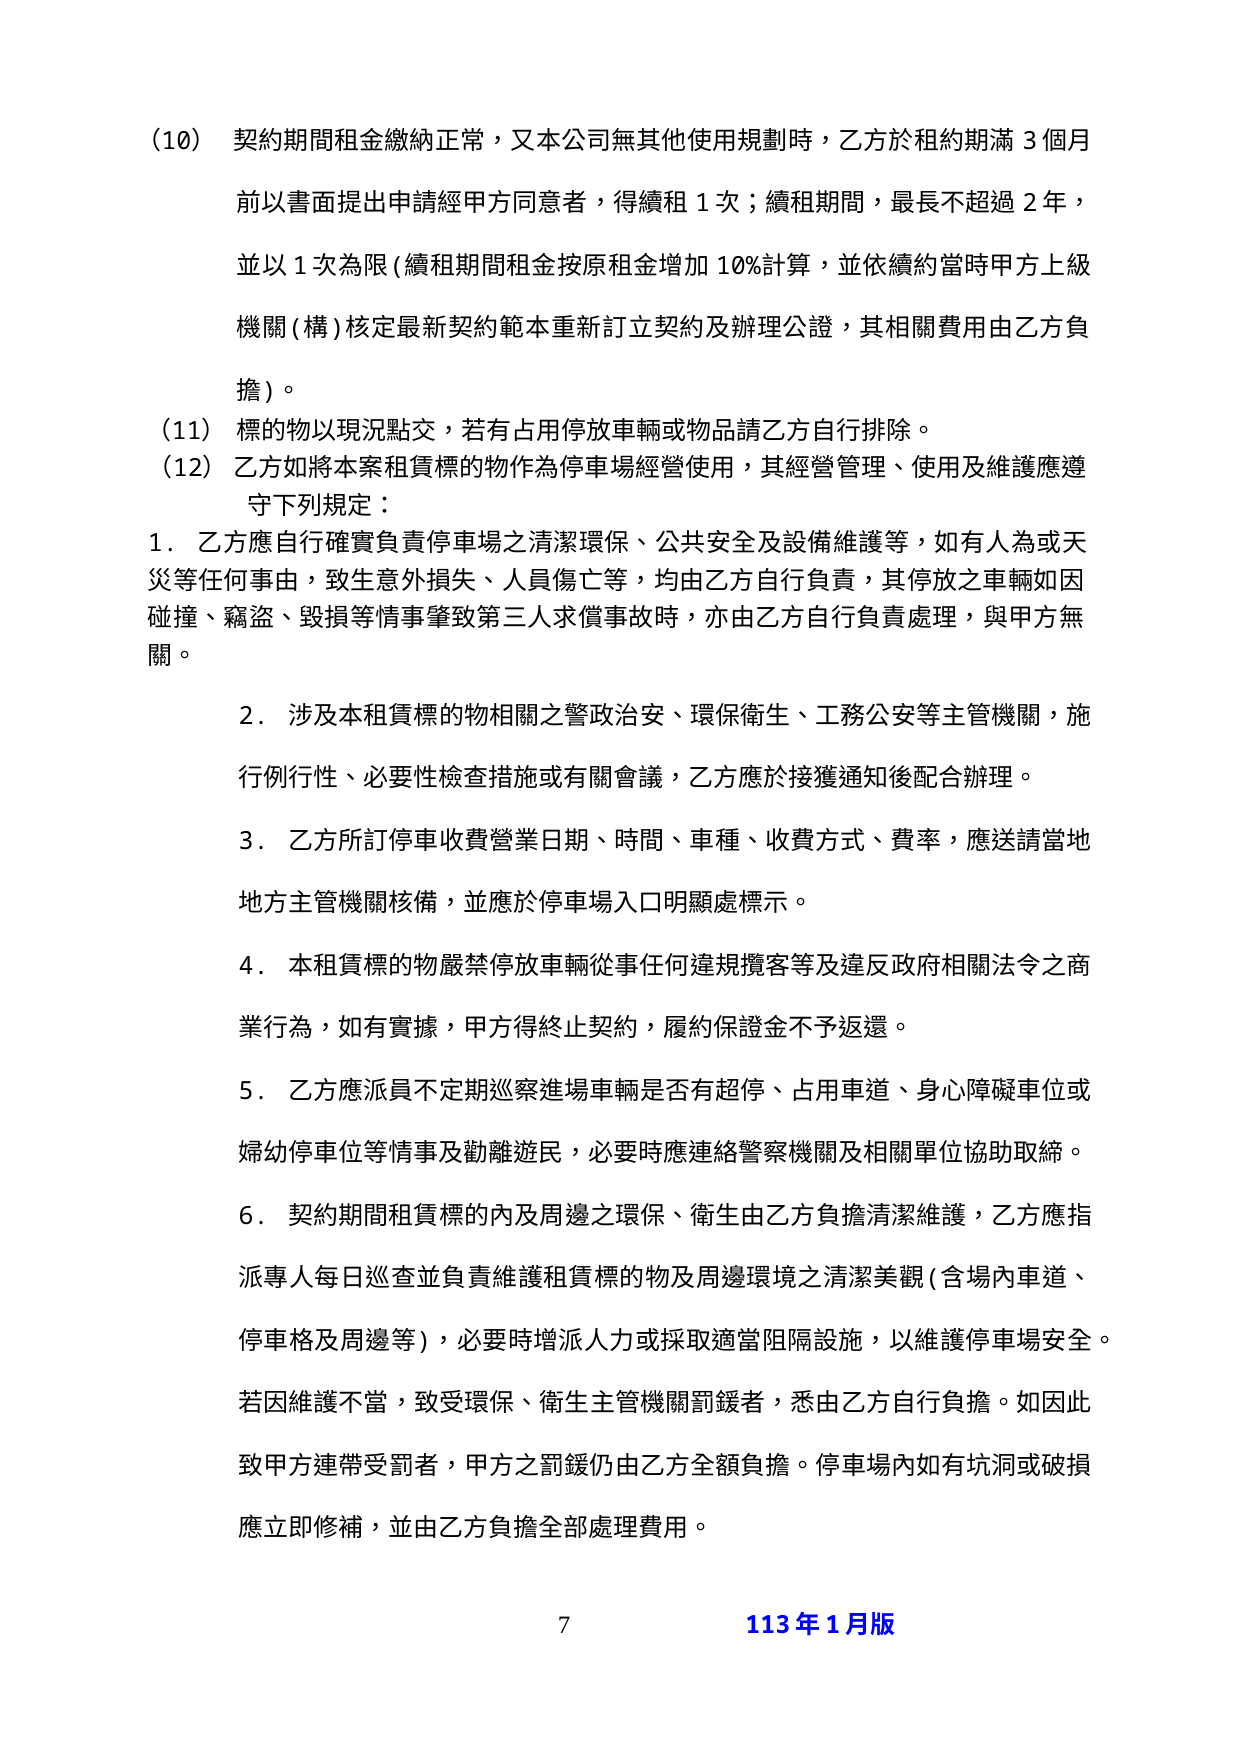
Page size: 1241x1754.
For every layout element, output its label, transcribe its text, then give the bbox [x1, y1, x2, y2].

list 契約期間租賃標的內及周邊之環保、衛生由乙方負擔清潔維護，乙方應指派專人每日巡查並負責維護租賃標的物及周邊環境之清潔美觀(含場內車道、停車格及周邊等)，必要時增派人力或採取適當阻隔設施，以維護停車場安全。若因維護不當，致受環保、衛生主管機關罰鍰者，悉由乙方自行負擔。如因此致甲方連帶受罰者，甲方之罰鍰仍由乙方全額負擔。停車場內如有坑洞或破損應立即修補，並由乙方負擔全部處理費用。 [238, 1172, 1092, 1547]
list 乙方應自行確實負責停車場之清潔環保、公共安全及設備維護等，如有人為或天災等任何事由，致生意外損失、人員傷亡等，均由乙方自行負責，其停放之車輛如因碰撞、竊盜、毀損等情事肇致第三人求償事故時，亦由乙方自行負責處理，與甲方無關。 [148, 522, 1087, 672]
list 契約期間租金繳納正常，又本公司無其他使用規劃時，乙方於租約期滿3個月前以書面提出申請經甲方同意者，得續租1次；續租期間，最長不超過2年，並以1次為限(續租期間租金按原租金增加10%計算，並依續約當時甲方上級機關(構)核定最新契約範本重新訂立契約及辦理公證，其相關費用由乙方負擔)。 [136, 97, 1092, 409]
list 本租賃標的物嚴禁停放車輛從事任何違規攬客等及違反政府相關法令之商業行為，如有實據，甲方得終止契約，履約保證金不予返還。 [238, 922, 1092, 1047]
list 涉及本租賃標的物相關之警政治安、環保衛生、工務公安等主管機關，施行例行性、必要性檢查措施或有關會議，乙方應於接獲通知後配合辦理。 [238, 672, 1092, 797]
list 乙方所訂停車收費營業日期、時間、車種、收費方式、費率，應送請當地地方主管機關核備，並應於停車場入口明顯處標示。 [238, 797, 1092, 922]
list 標的物以現況點交，若有占用停放車輛或物品請乙方自行排除。 [146, 409, 1087, 447]
list 乙方如將本案租賃標的物作為停車場經營使用，其經營管理、使用及維護應遵守下列規定： [148, 447, 1087, 522]
list 乙方應派員不定期巡察進場車輛是否有超停、占用車道、身心障礙車位或婦幼停車位等情事及勸離遊民，必要時應連絡警察機關及相關單位協助取締。 [238, 1047, 1092, 1172]
